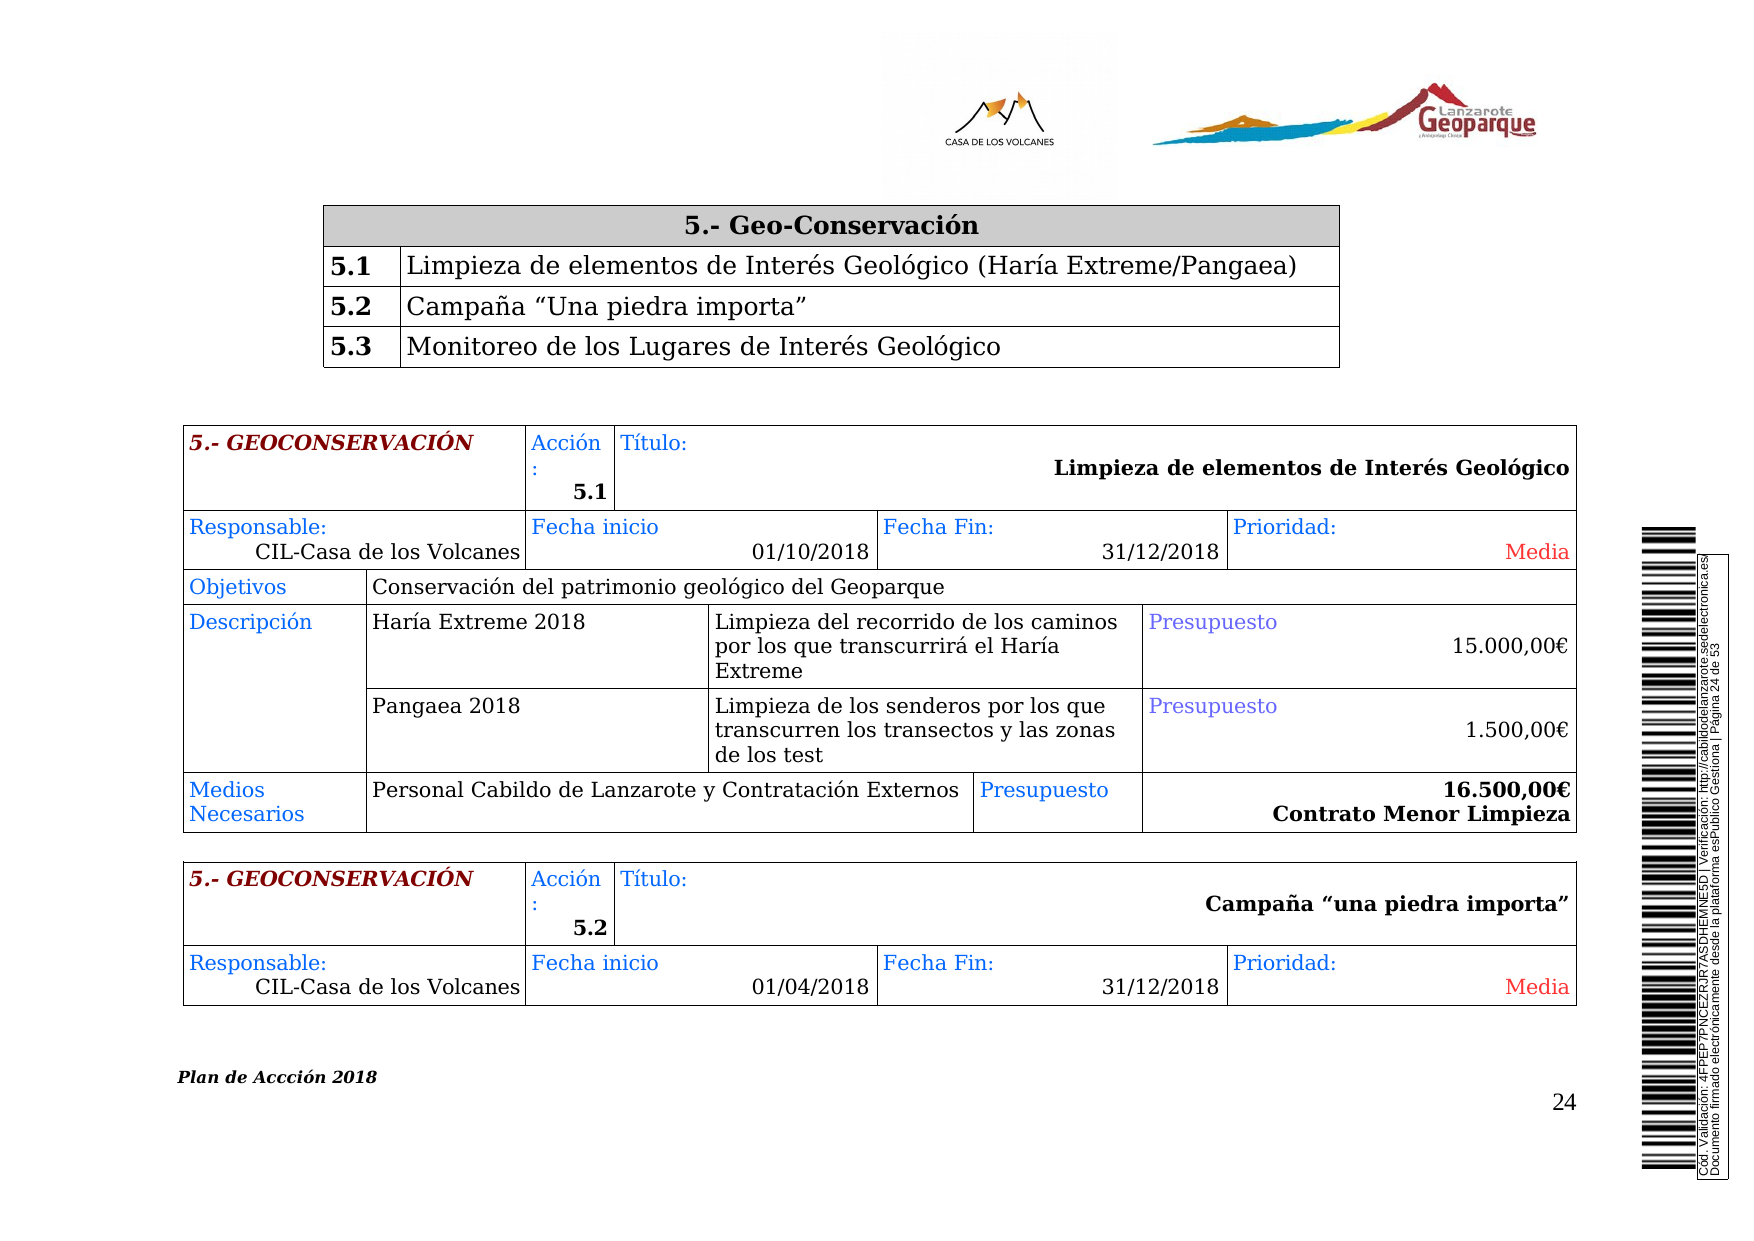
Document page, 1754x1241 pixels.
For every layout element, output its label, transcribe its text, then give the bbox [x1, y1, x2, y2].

table_cell Fecha Fin: 31/12/2018 [878, 511, 1227, 569]
text 24 [167, 1087, 1577, 1116]
table_cell Presupuesto 15.000,00€ [1143, 605, 1576, 688]
table_cell Objetivos [184, 570, 366, 604]
picture [1641, 527, 1696, 1169]
table_header Acción : 5.1 [526, 426, 614, 509]
table_cell Limpieza de los senderos por los que transcurren los transectos y las zonas de los test [709, 689, 1142, 772]
table_cell Limpieza del recorrido de los caminos por los que transcurrirá el Haría Extreme [709, 605, 1142, 688]
table_cell 5.3 [324, 327, 400, 367]
table_cell Conservación del patrimonio geológico del Geoparque [367, 570, 1576, 604]
text Cód. Validación: 4FPEP7PNCEZRJR7ASDHEMNE5D | Verificación: http://cabildodelanzarote.sedelectronica.es/ Documento firmado electrónicamente desde la plataforma esPublico Gestiona | Página 24 de 53 [1698, 556, 1722, 1179]
table_cell 16.500,00€ Contrato Menor Limpieza [1143, 773, 1576, 832]
table_cell Limpieza de elementos de Interés Geológico (Haría Extreme/Pangaea) [401, 247, 1339, 286]
table_cell Descripción [184, 605, 366, 772]
table_cell Prioridad: Media [1228, 946, 1576, 1005]
table_header 5.- GEOCONSERVACIÓN [184, 426, 525, 509]
table_cell Monitoreo de los Lugares de Interés Geológico [401, 327, 1339, 367]
picture [1152, 74, 1538, 147]
table_cell Presupuesto 1.500,00€ [1143, 689, 1576, 772]
table_cell Presupuesto [974, 773, 1142, 832]
table_cell Pangaea 2018 [367, 689, 708, 772]
table_cell 5.2 [324, 287, 400, 326]
table_cell Responsable: CIL-Casa de los Volcanes [184, 946, 525, 1005]
table_header 5.- Geo-Conservación [324, 206, 1339, 246]
table_cell Fecha inicio 01/04/2018 [526, 946, 877, 1005]
table_header Título: Limpieza de elementos de Interés Geológico [615, 426, 1576, 509]
picture [881, 32, 1118, 200]
table_cell Haría Extreme 2018 [367, 605, 708, 688]
table_cell Fecha inicio 01/10/2018 [526, 511, 877, 569]
table_cell Responsable: CIL-Casa de los Volcanes [184, 511, 525, 569]
table_header Acción : 5.2 [526, 863, 614, 945]
table_cell Personal Cabildo de Lanzarote y Contratación Externos [367, 773, 973, 832]
table_cell 5.1 [324, 247, 400, 286]
table_cell Medios Necesarios [184, 773, 366, 832]
text Plan de Accción 2018 [177, 1068, 1641, 1087]
table_cell Campaña “Una piedra importa” [401, 287, 1339, 326]
table_header Título: Campaña “una piedra importa” [615, 863, 1576, 945]
table_cell Fecha Fin: 31/12/2018 [878, 946, 1227, 1005]
table_header 5.- GEOCONSERVACIÓN [184, 863, 525, 945]
table_cell Prioridad: Media [1228, 511, 1576, 569]
